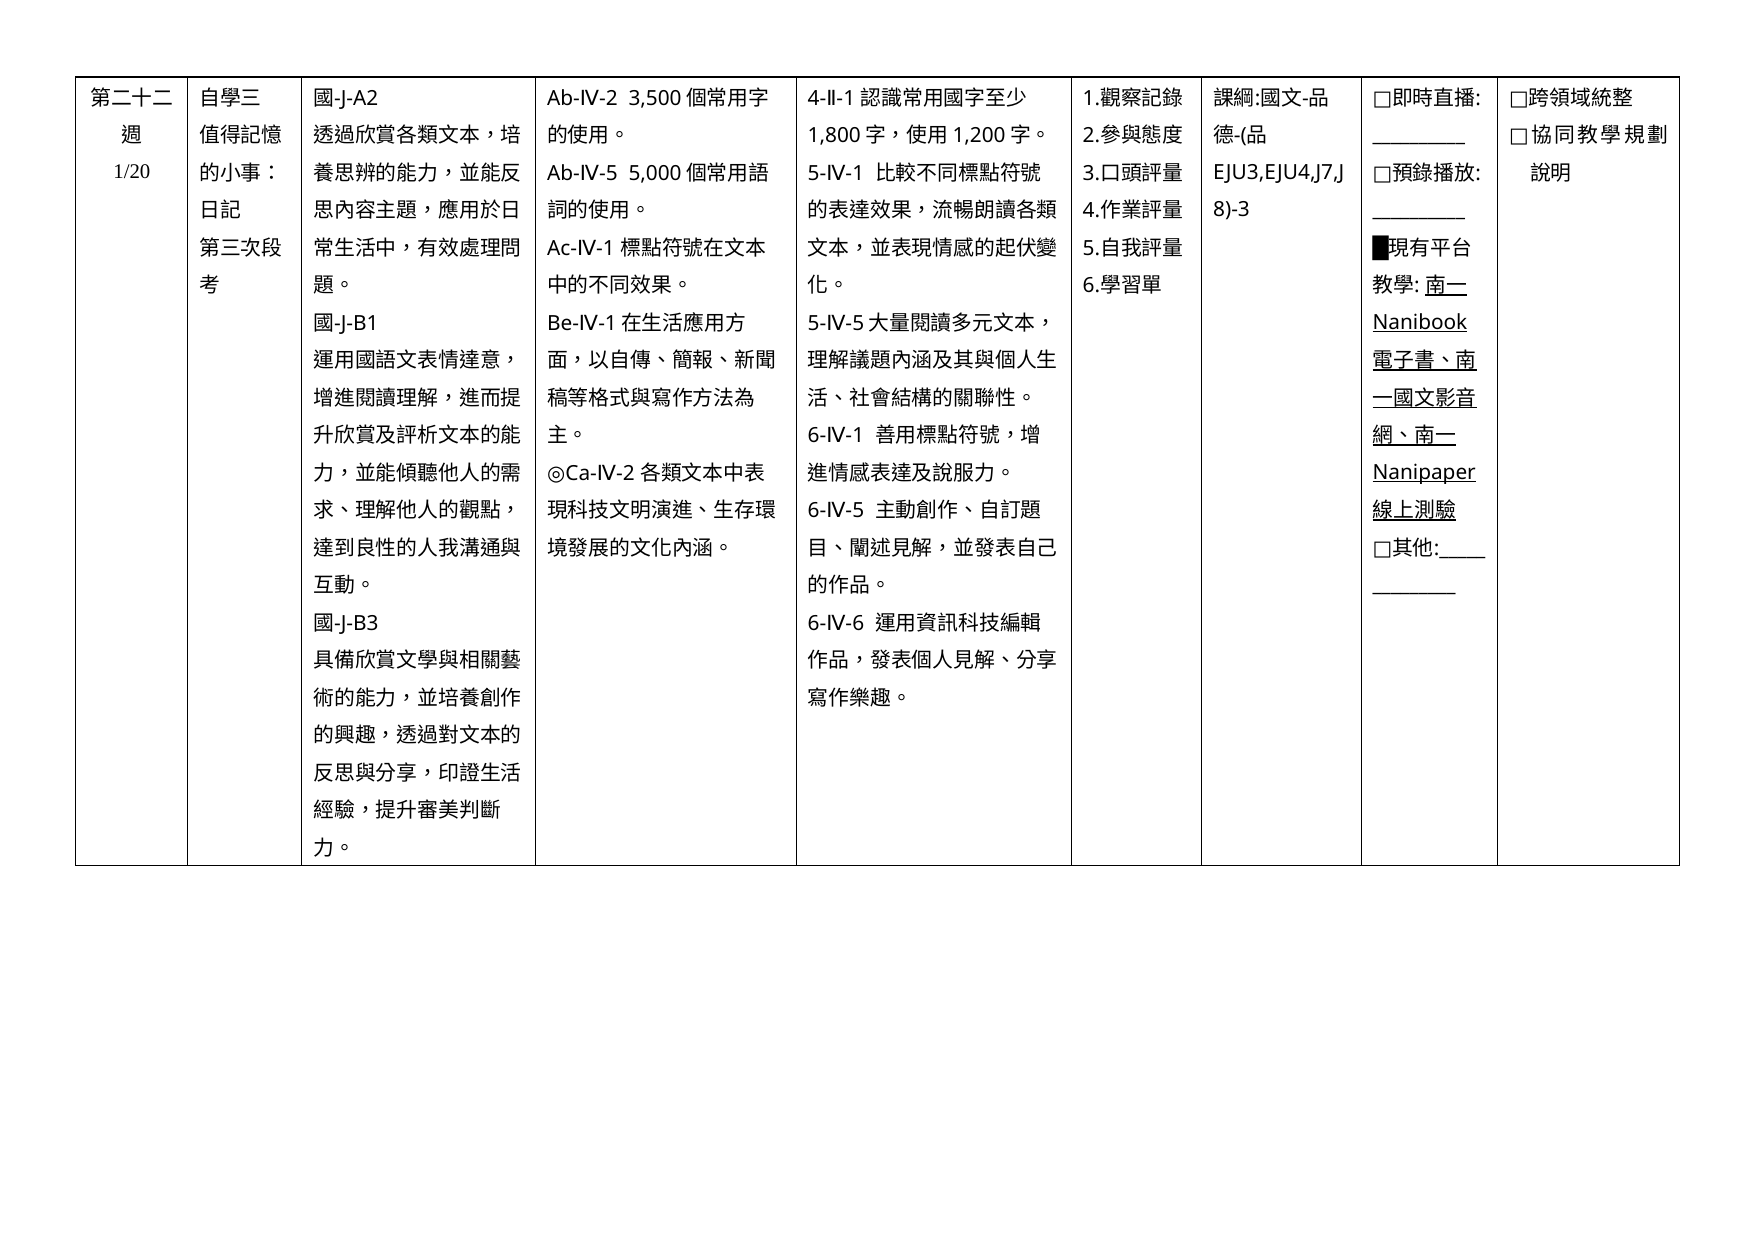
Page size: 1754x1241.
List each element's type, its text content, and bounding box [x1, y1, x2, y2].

table_cell 國-J-A2 透過欣賞各類文本，培養思辨的能力，並能反思內容主題，應用於日常生活中，有效處理問題。 國-J-B1 運用國語文表情達意，增進閱讀理解，進而提升欣賞及評析文本的能力，並能傾聽他人的需求、理解他人的觀點，達到良性的人我溝通與互動。 國-J-B3 具備欣賞文學與相關藝術的能力，並培養創作的興趣，透過對文本的反思與分享，印證生活經驗，提升審美判斷力。 [302, 78, 535, 865]
table_cell Ab-Ⅳ-2 3,500個常用字的使用。 Ab-Ⅳ-5 5,000個常用語詞的使用。 Ac-Ⅳ-1 標點符號在文本中的不同效果。 Be-Ⅳ-1在生活應用方面，以自傳、簡報、新聞稿等格式與寫作方法為主。 ◎Ca-Ⅳ-2 各類文本中表現科技文明演進、生存環境發展的文化內涵。 [536, 78, 796, 865]
table_cell □即時直播:__________ □預錄播放:__________ █現有平台教學: 南一Nanibook電子書、南一國文影音網、南一Nanipaper線上測驗 □其他:______________ [1362, 78, 1497, 865]
table_cell 課綱:國文-品德-(品EJU3,EJU4,J7,J8)-3 [1202, 78, 1361, 865]
table_cell □跨領域統整 □協同教學規劃說明 [1498, 78, 1679, 865]
table_cell 1.觀察記錄 2.參與態度 3.口頭評量 4.作業評量 5.自我評量 6.學習單 [1072, 78, 1201, 865]
table_cell 第二十二週 1/20 [76, 78, 187, 865]
table_cell 自學三 值得記憶的小事：日記 第三次段考 [188, 78, 301, 865]
table_cell 4-Ⅱ-1 認識常用國字至少1,800字，使用1,200字。 5-Ⅳ-1 比較不同標點符號的表達效果，流暢朗讀各類文本，並表現情感的起伏變化。 5-Ⅳ-5大量閱讀多元文本，理解議題內涵及其與個人生活、社會結構的關聯性。 6-Ⅳ-1 善用標點符號，增進情感表達及說服力。 6-Ⅳ-5 主動創作、自訂題目、闡述見解，並發表自己的作品。 6-Ⅳ-6 運用資訊科技編輯作品，發表個人見解、分享寫作樂趣。 [797, 78, 1071, 865]
